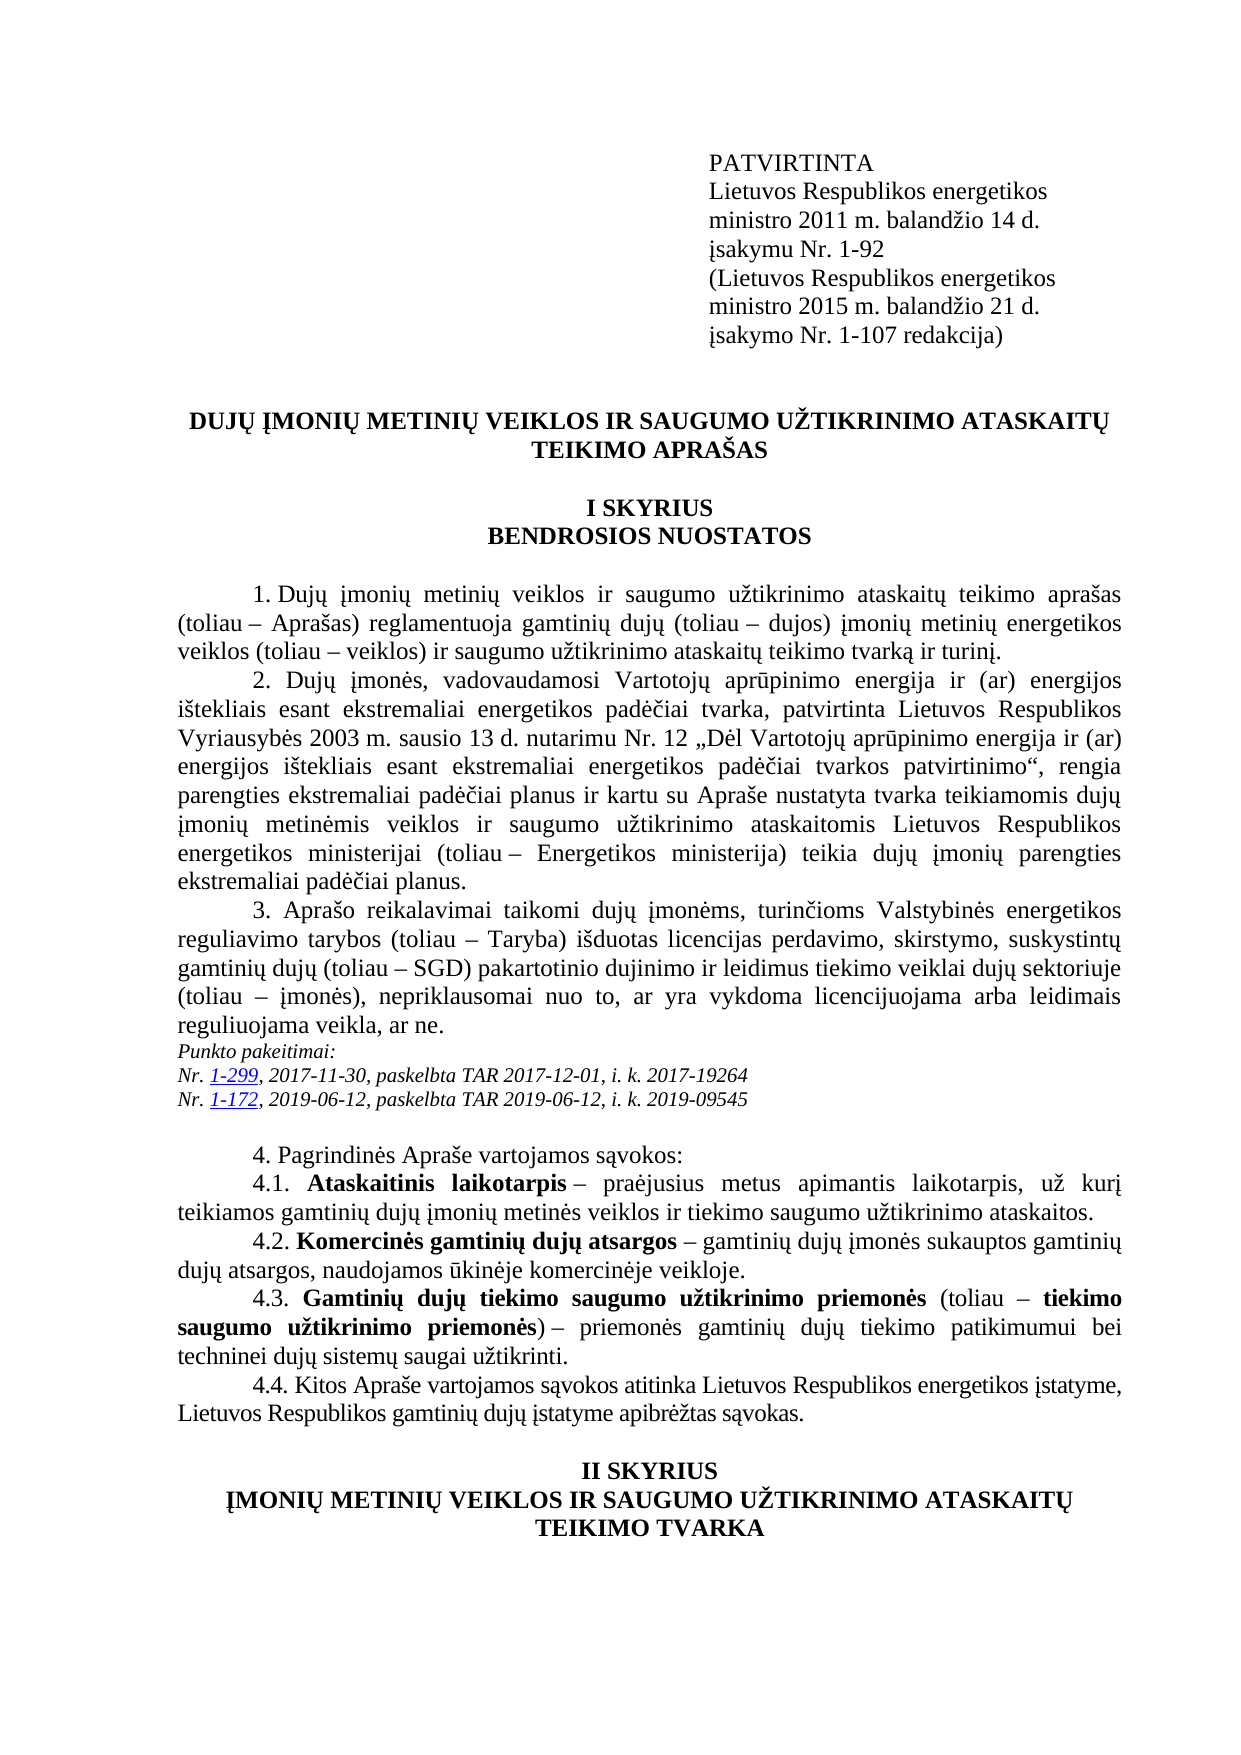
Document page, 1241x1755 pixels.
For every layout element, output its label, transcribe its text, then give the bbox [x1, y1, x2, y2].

text 4.1. Ataskaitinis laikotarpis – praėjusius metus apimantis laikotarpis, už kurį teikiamos gamtinių dujų įmonių metinės veiklos ir tiekimo saugumo užtikrinimo ataskaitos. [177, 1168, 1122, 1226]
text įsakymu Nr. 1-92 [177, 234, 1122, 263]
text Nr. 1-299, 2017-11-30, paskelbta TAR 2017-12-01, i. k. 2017-19264 [177, 1063, 1122, 1087]
text Lietuvos Respublikos energetikos [177, 176, 1122, 205]
text 2. Dujų įmonės, vadovaudamosi Vartotojų aprūpinimo energija ir (ar) energijos ištekliais esant ekstremaliai energetikos padėčiai tvarka, patvirtinta Lietuvos Respublikos Vyriausybės 2003 m. sausio 13 d. nutarimu Nr. 12 „Dėl Vartotojų aprūpinimo energija ir (ar) energijos ištekliais esant ekstremaliai energetikos padėčiai tvarkos patvirtinimo“, rengia parengties ekstremaliai padėčiai planus ir kartu su Apraše nustatyta tvarka teikiamomis dujų įmonių metinėmis veiklos ir saugumo užtikrinimo ataskaitomis Lietuvos Respublikos energetikos ministerijai (toliau – Energetikos ministerija) teikia dujų įmonių parengties ekstremaliai padėčiai planus. [177, 665, 1122, 895]
text BENDROSIOS NUOSTATOS [177, 521, 1122, 550]
text Nr. 1-172, 2019-06-12, paskelbta TAR 2019-06-12, i. k. 2019-09545 [177, 1087, 1122, 1111]
text 4.4. Kitos Apraše vartojamos sąvokos atitinka Lietuvos Respublikos energetikos įstatyme, Lietuvos Respublikos gamtinių dujų įstatyme apibrėžtas sąvokas. [177, 1370, 1122, 1427]
text PATVIRTINTA [177, 148, 1122, 176]
text I SKYRIUS [177, 493, 1122, 521]
text ministro 2011 m. balandžio 14 d. [177, 205, 1122, 234]
text 4.3. Gamtinių dujų tiekimo saugumo užtikrinimo priemonės (toliau – tiekimo saugumo užtikrinimo priemonės) – priemonės gamtinių dujų tiekimo patikimumui bei techninei dujų sistemų saugai užtikrinti. [177, 1283, 1122, 1370]
text ministro 2015 m. balandžio 21 d. [177, 291, 1122, 320]
text įsakymo Nr. 1-107 redakcija) [177, 320, 1122, 349]
text DUJŲ ĮMONIŲ METINIŲ VEIKLOS IR SAUGUMO UŽTIKRINIMO ATASKAITŲ TEIKIMO APRAŠAS [177, 406, 1122, 464]
text (Lietuvos Respublikos energetikos [177, 263, 1122, 291]
text 4. Pagrindinės Apraše vartojamos sąvokos: [177, 1140, 1122, 1168]
text 1. Dujų įmonių metinių veiklos ir saugumo užtikrinimo ataskaitų teikimo aprašas (toliau – Aprašas) reglamentuoja gamtinių dujų (toliau – dujos) įmonių metinių energetikos veiklos (toliau – veiklos) ir saugumo užtikrinimo ataskaitų teikimo tvarką ir turinį. [177, 579, 1122, 665]
text 4.2. Komercinės gamtinių dujų atsargos – gamtinių dujų įmonės sukauptos gamtinių dujų atsargos, naudojamos ūkinėje komercinėje veikloje. [177, 1226, 1122, 1283]
text ĮMONIŲ METINIŲ VEIKLOS IR SAUGUMO UŽTIKRINIMO ATASKAITŲ TEIKIMO TVARKA [177, 1485, 1122, 1542]
text II SKYRIUS [177, 1456, 1122, 1485]
text 3. Aprašo reikalavimai taikomi dujų įmonėms, turinčioms Valstybinės energetikos reguliavimo tarybos (toliau – Taryba) išduotas licencijas perdavimo, skirstymo, suskystintų gamtinių dujų (toliau – SGD) pakartotinio dujinimo ir leidimus tiekimo veiklai dujų sektoriuje (toliau – įmonės), nepriklausomai nuo to, ar yra vykdoma licencijuojama arba leidimais reguliuojama veikla, ar ne. [177, 895, 1122, 1039]
text Punkto pakeitimai: [177, 1039, 1122, 1063]
